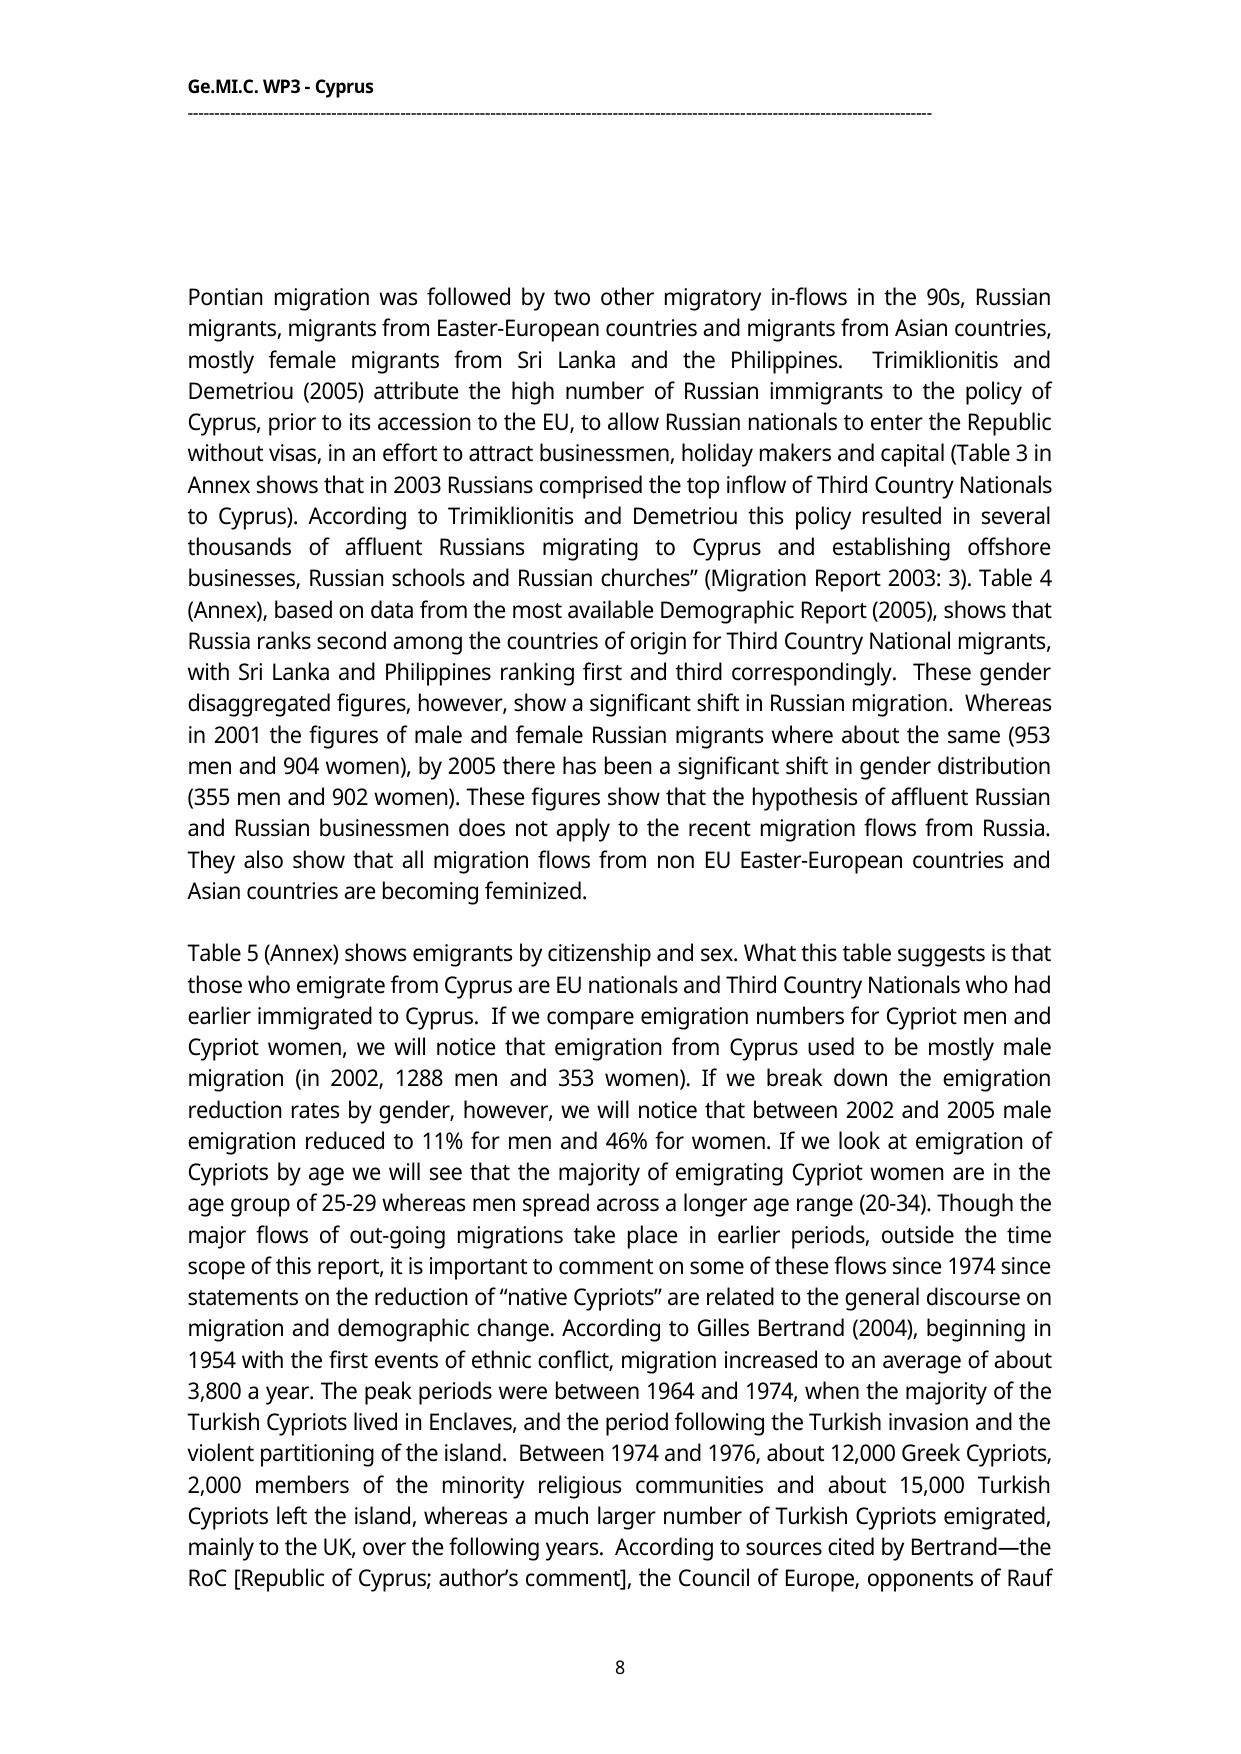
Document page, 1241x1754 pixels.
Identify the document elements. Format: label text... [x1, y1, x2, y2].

text Table 5 (Annex) shows emigrants by citizenship and sex. What this table suggests is that those who emigrate from Cyprus are EU nationals and Third Country Nationals who had earlier immigrated to Cyprus. If we compare emigration numbers for Cypriot men and Cypriot women, we will notice that emigration from Cyprus used to be mostly male migration (in 2002, 1288 men and 353 women). If we break down the emigration reduction rates by gender, however, we will notice that between 2002 and 2005 male emigration reduced to 11% for men and 46% for women. If we look at emigration of Cypriots by age we will see that the majority of emigrating Cypriot women are in the age group of 25-29 whereas men spread across a longer age range (20-34). Though the major flows of out-going migrations take place in earlier periods, outside the time scope of this report, it is important to comment on some of these flows since 1974 since statements on the reduction of “native Cypriots” are related to the general discourse on migration and demographic change. According to Gilles Bertrand (2004), beginning in 1954 with the first events of ethnic conflict, migration increased to an average of about 3,800 a year. The peak periods were between 1964 and 1974, when the majority of the Turkish Cypriots lived in Enclaves, and the period following the Turkish invasion and the violent partitioning of the island. Between 1974 and 1976, about 12,000 Greek Cypriots, 2,000 members of the minority religious communities and about 15,000 Turkish Cypriots left the island, whereas a much larger number of Turkish Cypriots emigrated, mainly to the UK, over the following years. According to sources cited by Bertrand—the RoC [Republic of Cyprus; author’s comment], the Council of Europe, opponents of Rauf [187, 937, 1053, 1593]
text Pontian migration was followed by two other migratory in-flows in the 90s, Russian migrants, migrants from Easter-European countries and migrants from Asian countries, mostly female migrants from Sri Lanka and the Philippines. Trimiklionitis and Demetriou (2005) attribute the high number of Russian immigrants to the policy of Cyprus, prior to its accession to the EU, to allow Russian nationals to enter the Republic without visas, in an effort to attract businessmen, holiday makers and capital (Table 3 in Annex shows that in 2003 Russians comprised the top inflow of Third Country Nationals to Cyprus). According to Trimiklionitis and Demetriou this policy resulted in several thousands of affluent Russians migrating to Cyprus and establishing offshore businesses, Russian schools and Russian churches” (Migration Report 2003: 3). Table 4 (Annex), based on data from the most available Demographic Report (2005), shows that Russia ranks second among the countries of origin for Third Country National migrants, with Sri Lanka and Philippines ranking first and third correspondingly. These gender disaggregated figures, however, show a significant shift in Russian migration. Whereas in 2001 the figures of male and female Russian migrants where about the same (953 men and 904 women), by 2005 there has been a significant shift in gender distribution (355 men and 902 women). These figures show that the hypothesis of affluent Russian and Russian businessmen does not apply to the recent migration flows from Russia. They also show that all migration flows from non EU Easter-European countries and Asian countries are becoming feminized. [187, 281, 1053, 906]
